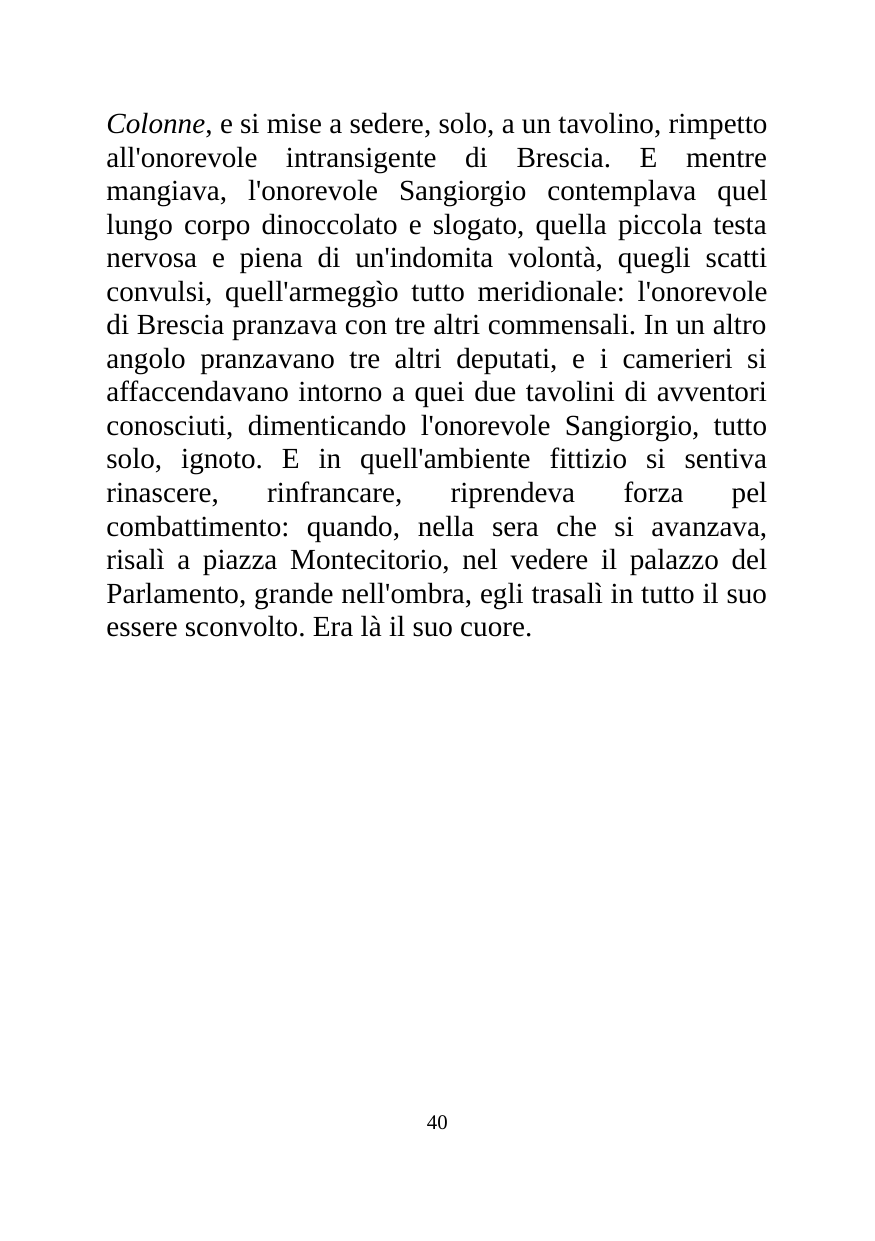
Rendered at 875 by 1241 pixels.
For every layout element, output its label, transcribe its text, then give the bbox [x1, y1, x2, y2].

text Colonne, e si mise a sedere, solo, a un tavolino, rimpetto all'onorevole intransigente di Brescia. E mentre mangiava, l'onorevole Sangiorgio contemplava quel lungo corpo dinoccolato e slogato, quella piccola testa nervosa e piena di un'indomita volontà, quegli scatti convulsi, quell'armeggìo tutto meridionale: l'onorevole di Brescia pranzava con tre altri commensali. In un altro angolo pranzavano tre altri deputati, e i camerieri si affaccendavano intorno a quei due tavolini di avventori conosciuti, dimenticando l'onorevole Sangiorgio, tutto solo, ignoto. E in quell'ambiente fittizio si sentiva rinascere, rinfrancare, riprendeva forza pel combattimento: quando, nella sera che si avanzava, risalì a piazza Montecitorio, nel vedere il palazzo del Parlamento, grande nell'ombra, egli trasalì in tutto il suo essere sconvolto. Era là il suo cuore. [106, 106, 768, 643]
